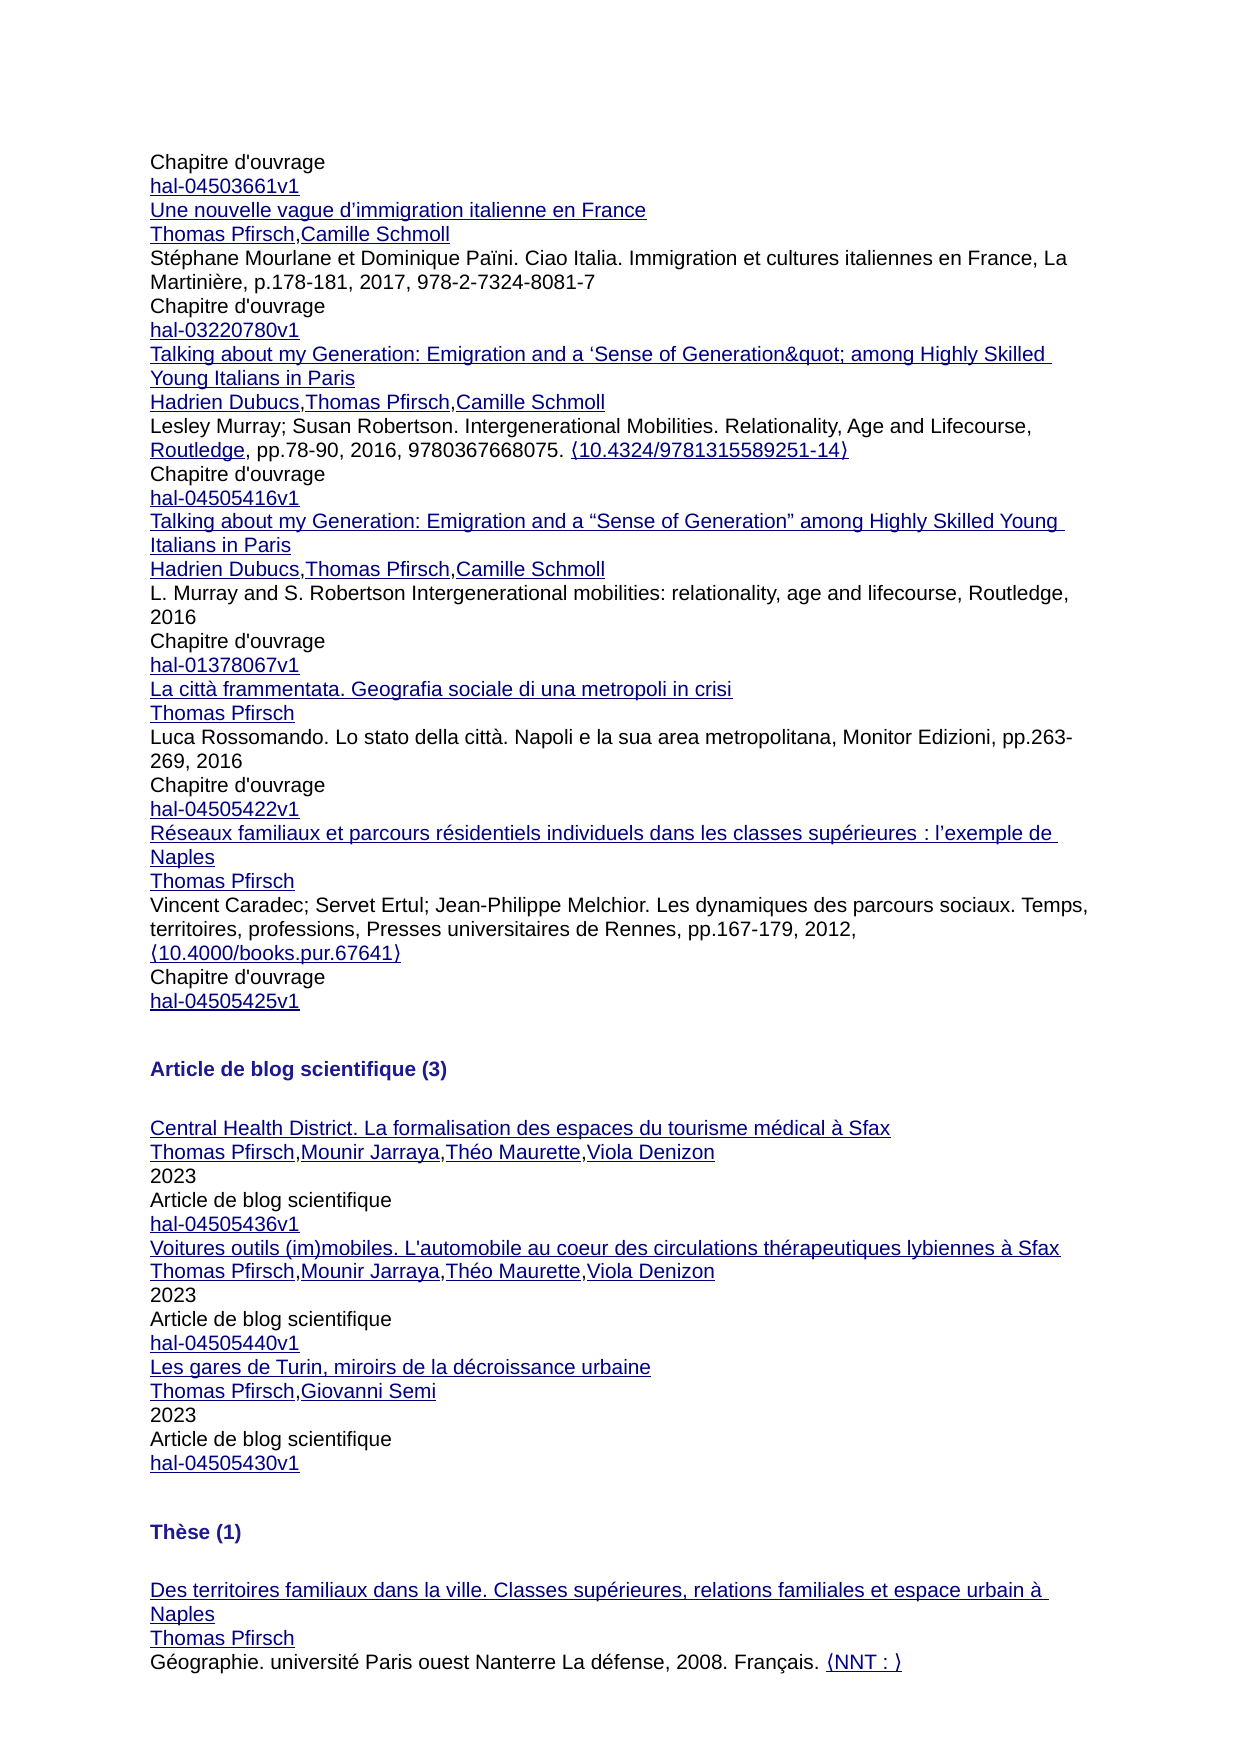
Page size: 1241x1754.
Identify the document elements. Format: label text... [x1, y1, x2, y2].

subtitle Article de blog scientifique (3) [150, 1057, 1090, 1081]
table_header Central Health District. La formalisation des espaces du tourisme médical à Sfax Thomas Pfirsch,Mounir Jarraya,Théo Maurette,Viola Denizon 2023 Article de blog scientifique hal-04505436v1 [150, 1116, 1090, 1235]
table_cell Chapitre d'ouvrage hal-04503661v1 [150, 150, 1090, 198]
table_cell Voitures outils (im)mobiles. L'automobile au coeur des circulations thérapeutiques lybiennes à Sfax Thomas Pfirsch,Mounir Jarraya,Théo Maurette,Viola Denizon 2023 Article de blog scientifique hal-04505440v1 [150, 1235, 1090, 1355]
table_cell La città frammentata. Geografia sociale di una metropoli in crisi Thomas Pfirsch Luca Rossomando. Lo stato della città. Napoli e la sua area metropolitana, Monitor Edizioni, pp.263-269, 2016 Chapitre d'ouvrage hal-04505422v1 [150, 677, 1090, 821]
table_cell Les gares de Turin, miroirs de la décroissance urbaine Thomas Pfirsch,Giovanni Semi 2023 Article de blog scientifique hal-04505430v1 [150, 1355, 1090, 1475]
table_cell Réseaux familiaux et parcours résidentiels individuels dans les classes supérieures : l’exemple de Naples Thomas Pfirsch Vincent Caradec; Servet Ertul; Jean-Philippe Melchior. Les dynamiques des parcours sociaux. Temps, territoires, professions, Presses universitaires de Rennes, pp.167-179, 2012, ⟨10.4000/books.pur.67641⟩ Chapitre d'ouvrage hal-04505425v1 [150, 821, 1090, 1012]
table_cell Talking about my Generation: Emigration and a “Sense of Generation” among Highly Skilled Young Italians in Paris Hadrien Dubucs,Thomas Pfirsch,Camille Schmoll L. Murray and S. Robertson Intergenerational mobilities: relationality, age and lifecourse, Routledge, 2016 Chapitre d'ouvrage hal-01378067v1 [150, 509, 1090, 677]
subtitle Thèse (1) [150, 1520, 1090, 1544]
table_header Des territoires familiaux dans la ville. Classes supérieures, relations familiales et espace urbain à Naples Thomas Pfirsch Géographie. université Paris ouest Nanterre La défense, 2008. Français. ⟨NNT : ⟩ [150, 1578, 1090, 1674]
table_cell Une nouvelle vague d’immigration italienne en France Thomas Pfirsch,Camille Schmoll Stéphane Mourlane et Dominique Païni. Ciao Italia. Immigration et cultures italiennes en France, La Martinière, p.178-181, 2017, 978-2-7324-8081-7 Chapitre d'ouvrage hal-03220780v1 [150, 198, 1090, 342]
table_cell Talking about my Generation: Emigration and a ‘Sense of Generation&quot; among Highly Skilled Young Italians in Paris Hadrien Dubucs,Thomas Pfirsch,Camille Schmoll Lesley Murray; Susan Robertson. Intergenerational Mobilities. Relationality, Age and Lifecourse, Routledge, pp.78-90, 2016, 9780367668075. ⟨10.4324/9781315589251-14⟩ Chapitre d'ouvrage hal-04505416v1 [150, 342, 1090, 509]
